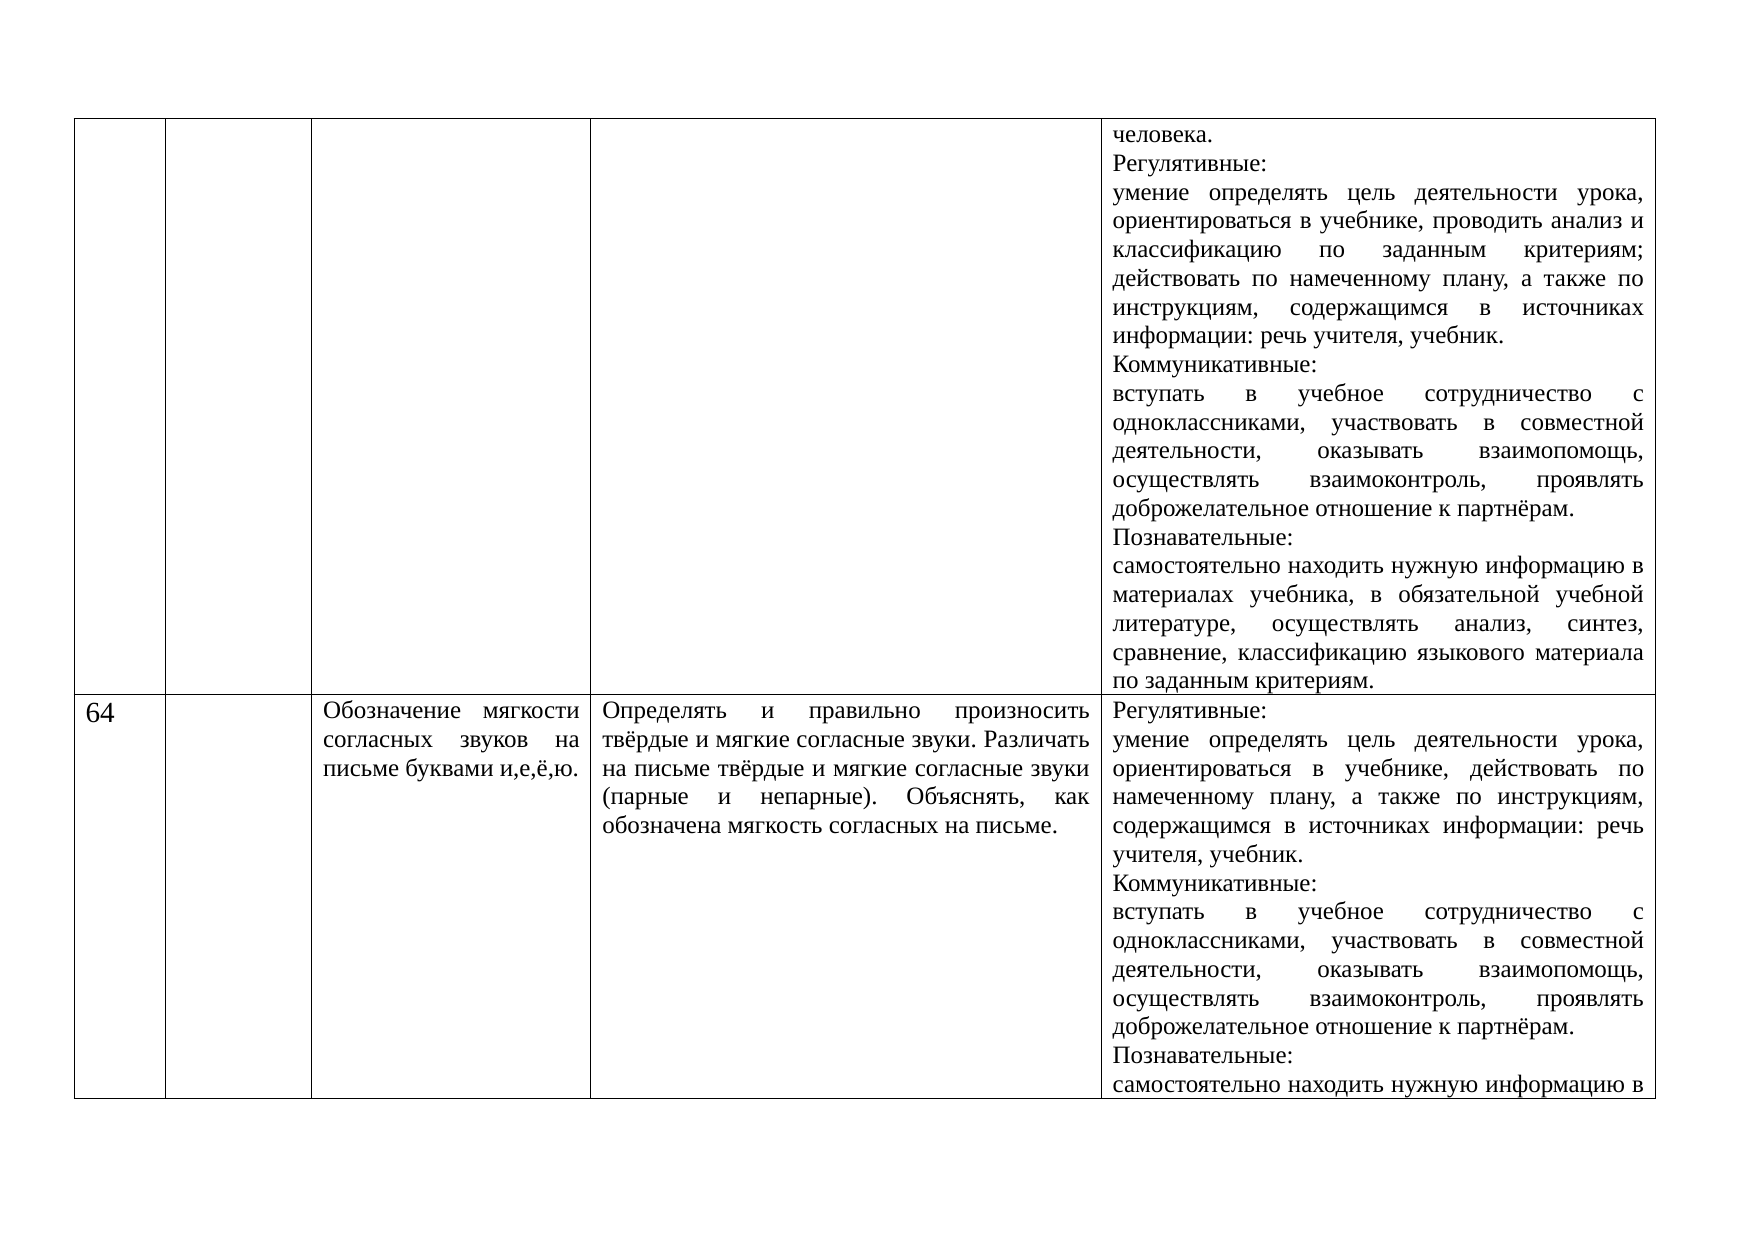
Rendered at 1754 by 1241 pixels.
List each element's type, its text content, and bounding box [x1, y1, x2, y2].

table_cell Регулятивные: умение определять цель деятельности урока, ориентироваться в учебнике, действовать по намеченному плану, а также по инструкциям, содержащимся в источниках информации: речь учителя, учебник. Коммуникативные: вступать в учебное сотрудничество с одноклассниками, участвовать в совместной деятельности, оказывать взаимопомощь, осуществлять взаимоконтроль, проявлять доброжелательное отношение к партнёрам. Познавательные: самостоятельно находить нужную информацию в [1102, 695, 1655, 1098]
table_cell Обозначение мягкости согласных звуков на письме буквами и,е,ё,ю. [312, 695, 590, 1098]
table_cell [75, 119, 165, 694]
table_cell [166, 695, 311, 1098]
table_cell человека. Регулятивные: умение определять цель деятельности урока, ориентироваться в учебнике, проводить анализ и классификацию по заданным критериям; действовать по намеченному плану, а также по инструкциям, содержащимся в источниках информации: речь учителя, учебник. Коммуникативные: вступать в учебное сотрудничество с одноклассниками, участвовать в совместной деятельности, оказывать взаимопомощь, осуществлять взаимоконтроль, проявлять доброжелательное отношение к партнёрам. Познавательные: самостоятельно находить нужную информацию в материалах учебника, в обязательной учебной литературе, осуществлять анализ, синтез, сравнение, классификацию языкового материала по заданным критериям. [1102, 119, 1655, 694]
table_cell Определять и правильно произносить твёрдые и мягкие согласные звуки. Различать на письме твёрдые и мягкие согласные звуки (парные и непарные). Объяснять, как обозначена мягкость согласных на письме. [591, 695, 1101, 1098]
table_cell [166, 119, 311, 694]
table_cell 64 [75, 695, 165, 1098]
table_cell [312, 119, 590, 694]
table_cell [591, 119, 1101, 694]
